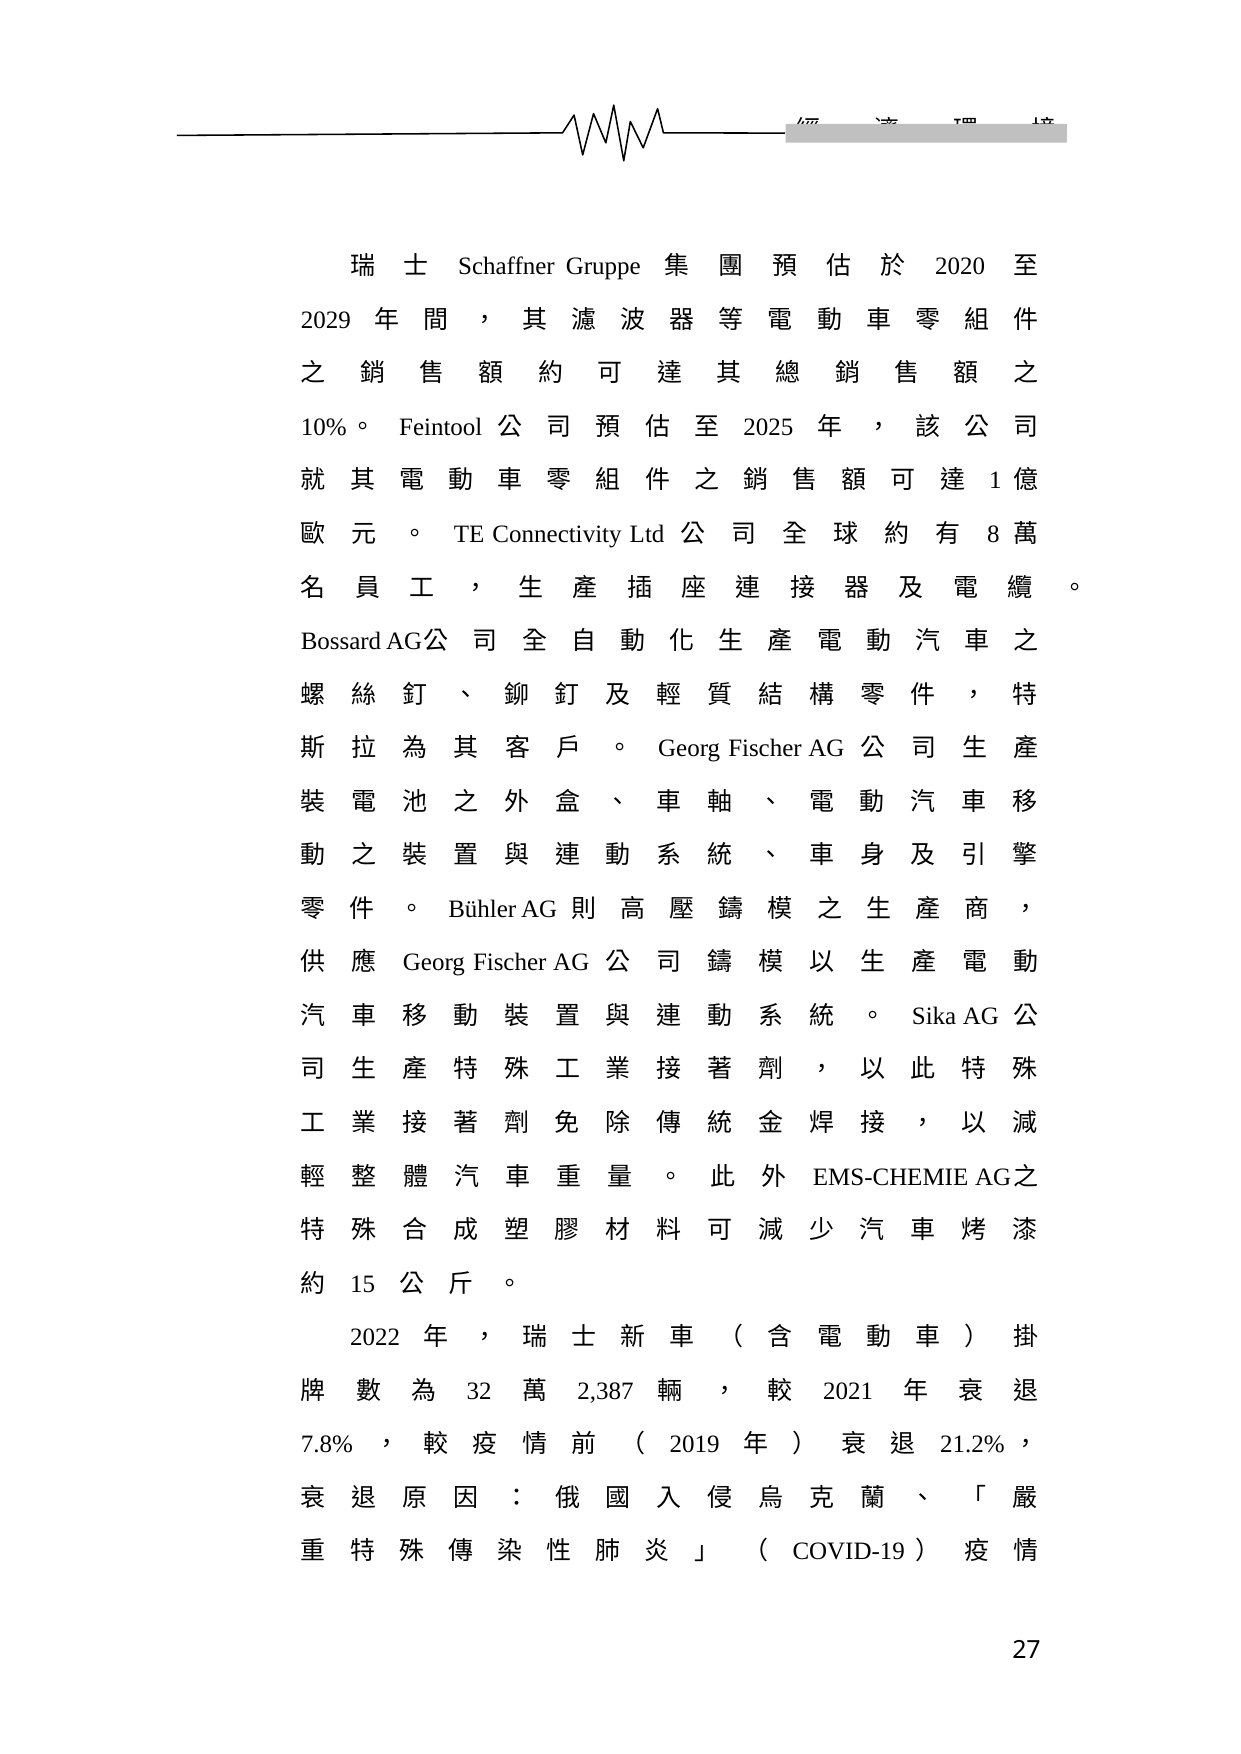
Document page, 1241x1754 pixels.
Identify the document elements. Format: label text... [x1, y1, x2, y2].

text 瑞士Schaffner Gruppe集團預估於2020至2029年間，其濾波器等電動車零組件之銷售額約可達其總銷售額之10%。Feintool公司預估至2025年，該公司就其電動車零組件之銷售額可達1億歐元。TE Connectivity Ltd公司全球約有8萬名員工，生產插座連接器及電纜。Bossard AG公司全自動化生產電動汽車之螺絲釘、鉚釘及輕質結構零件，特斯拉為其客戶。Georg Fischer AG公司生產裝電池之外盒、車軸、電動汽車移動之裝置與連動系統、車身及引擎零件。Bühler AG則高壓鑄模之生產商，供應Georg Fischer AG公司鑄模以生產電動汽車移動裝置與連動系統。Sika AG公司生產特殊工業接著劑，以此特殊工業接著劑免除傳統金焊接，以減輕整體汽車重量。此外EMS-CHEMIE AG之特殊合成塑膠材料可減少汽車烤漆約15公斤。 [276, 237, 1063, 1308]
text 2022年，瑞士新車（含電動車）掛牌數為32萬2,387輛，較2021年衰退7.8%，較疫情前（2019年）衰退21.2%，衰退原因：俄國入侵烏克蘭、「嚴重特殊傳染性肺炎」（COVID-19）疫情及國際產業斷鍊等。2022年個人轎車（未含電動車）銷售量為22萬9,403輛，較2021年衰退5,2%，較2019年衰退26,6%。2022年年初因汽車晶片短缺造成汽車供應吃緊，後俄羅斯入侵烏克蘭，在烏克蘭所製的汽車零組件無法及時供應，讓汽車供應鏈失衡更為嚴重。2022年新掛牌之貨車為2萬8,942輛，低於2021年，其中輕型貨車（3.5噸以下）衰退14.7%，重型貨車（3.5噸以上）則衰退2.4%，衰退原因為：（1）供應方供應困難、（2）通貨膨脹、（3）經濟前景惡化，造成需求減少。2022年新掛牌之機車數量為48,799輛，較上年衰退13.6%。 [276, 1308, 1063, 1576]
